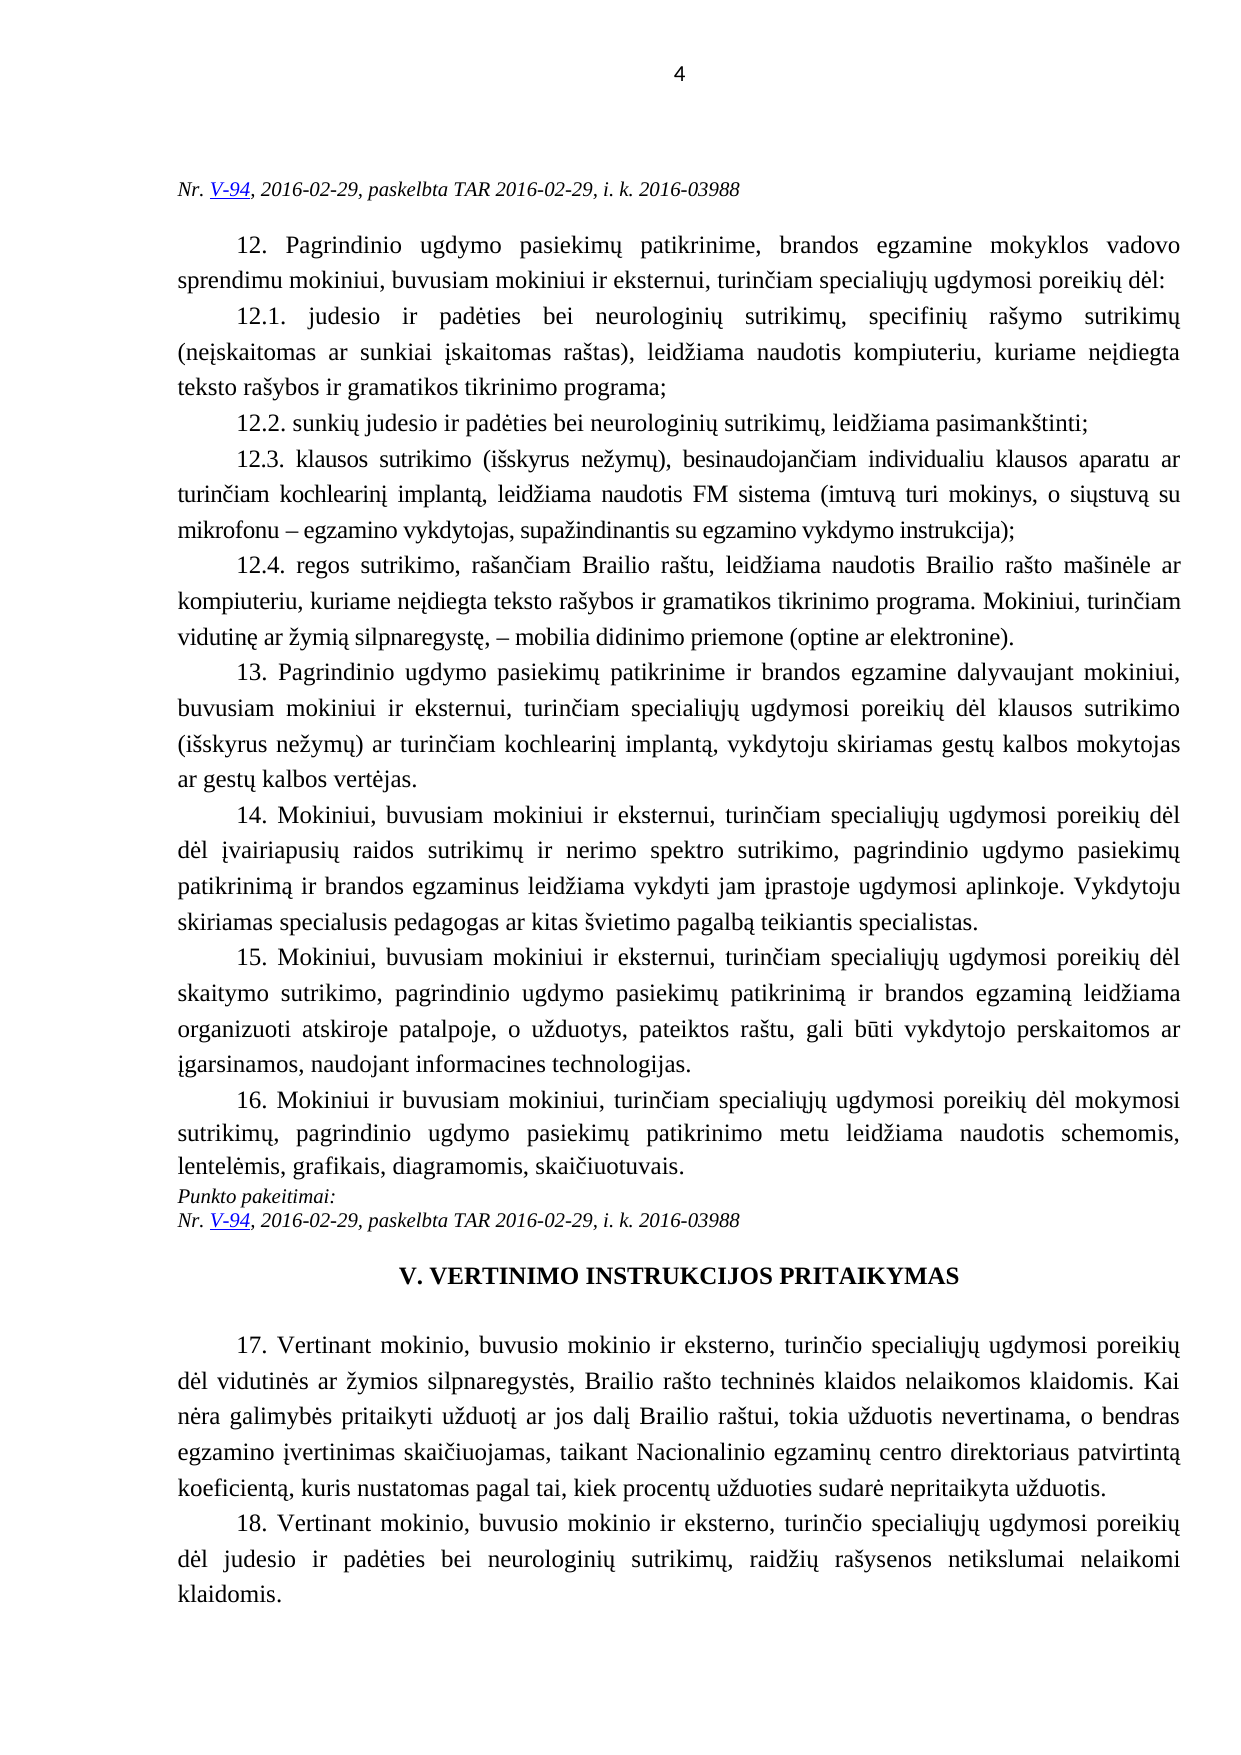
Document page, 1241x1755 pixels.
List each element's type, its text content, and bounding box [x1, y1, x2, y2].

text V. VERTINIMO INSTRUKCIJOS PRITAIKYMAS [177, 1261, 1181, 1290]
text Nr. V-94, 2016-02-29, paskelbta TAR 2016-02-29, i. k. 2016-03988 [177, 1208, 1181, 1232]
text 12.4. regos sutrikimo, rašančiam Brailio raštu, leidžiama naudotis Brailio rašto mašinėle ar kompiuteriu, kuriame neįdiegta teksto rašybos ir gramatikos tikrinimo programa. Mokiniui, turinčiam vidutinę ar žymią silpnaregystę, – mobilia didinimo priemone (optine ar elektronine). [177, 551, 1181, 651]
text 17. Vertinant mokinio, buvusio mokinio ir eksterno, turinčio specialiųjų ugdymosi poreikių dėl vidutinės ar žymios silpnaregystės, Brailio rašto techninės klaidos nelaikomos klaidomis. Kai nėra galimybės pritaikyti užduotį ar jos dalį Brailio raštui, tokia užduotis nevertinama, o bendras egzamino įvertinimas skaičiuojamas, taikant Nacionalinio egzaminų centro direktoriaus patvirtintą koeficientą, kuris nustatomas pagal tai, kiek procentų užduoties sudarė nepritaikyta užduotis. [177, 1330, 1181, 1501]
text 15. Mokiniui, buvusiam mokiniui ir eksternui, turinčiam specialiųjų ugdymosi poreikių dėl skaitymo sutrikimo, pagrindinio ugdymo pasiekimų patikrinimą ir brandos egzaminą leidžiama organizuoti atskiroje patalpoje, o užduotys, pateiktos raštu, gali būti vykdytojo perskaitomos ar įgarsinamos, naudojant informacines technologijas. [177, 942, 1181, 1078]
text 12.2. sunkių judesio ir padėties bei neurologinių sutrikimų, leidžiama pasimankštinti; [177, 408, 1181, 437]
text 16. Mokiniui ir buvusiam mokiniui, turinčiam specialiųjų ugdymosi poreikių dėl mokymosi sutrikimų, pagrindinio ugdymo pasiekimų patikrinimo metu leidžiama naudotis schemomis, lentelėmis, grafikais, diagramomis, skaičiuotuvais. [177, 1085, 1181, 1180]
text Nr. V-94, 2016-02-29, paskelbta TAR 2016-02-29, i. k. 2016-03988 [177, 177, 1181, 201]
text 12.3. klausos sutrikimo (išskyrus nežymų), besinaudojančiam individualiu klausos aparatu ar turinčiam kochlearinį implantą, leidžiama naudotis FM sistema (imtuvą turi mokinys, o siųstuvą su mikrofonu – egzamino vykdytojas, supažindinantis su egzamino vykdymo instrukcija); [177, 444, 1181, 544]
text 12.1. judesio ir padėties bei neurologinių sutrikimų, specifinių rašymo sutrikimų (neįskaitomas ar sunkiai įskaitomas raštas), leidžiama naudotis kompiuteriu, kuriame neįdiegta teksto rašybos ir gramatikos tikrinimo programa; [177, 301, 1181, 401]
text 13. Pagrindinio ugdymo pasiekimų patikrinime ir brandos egzamine dalyvaujant mokiniui, buvusiam mokiniui ir eksternui, turinčiam specialiųjų ugdymosi poreikių dėl klausos sutrikimo (išskyrus nežymų) ar turinčiam kochlearinį implantą, vykdytoju skiriamas gestų kalbos mokytojas ar gestų kalbos vertėjas. [177, 657, 1181, 793]
text 12. Pagrindinio ugdymo pasiekimų patikrinime, brandos egzamine mokyklos vadovo sprendimu mokiniui, buvusiam mokiniui ir eksternui, turinčiam specialiųjų ugdymosi poreikių dėl: [177, 230, 1181, 294]
text Punkto pakeitimai: [177, 1184, 1181, 1208]
text 18. Vertinant mokinio, buvusio mokinio ir eksterno, turinčio specialiųjų ugdymosi poreikių dėl judesio ir padėties bei neurologinių sutrikimų, raidžių rašysenos netikslumai nelaikomi klaidomis. [177, 1508, 1181, 1608]
text 14. Mokiniui, buvusiam mokiniui ir eksternui, turinčiam specialiųjų ugdymosi poreikių dėl dėl įvairiapusių raidos sutrikimų ir nerimo spektro sutrikimo, pagrindinio ugdymo pasiekimų patikrinimą ir brandos egzaminus leidžiama vykdyti jam įprastoje ugdymosi aplinkoje. Vykdytoju skiriamas specialusis pedagogas ar kitas švietimo pagalbą teikiantis specialistas. [177, 800, 1181, 936]
